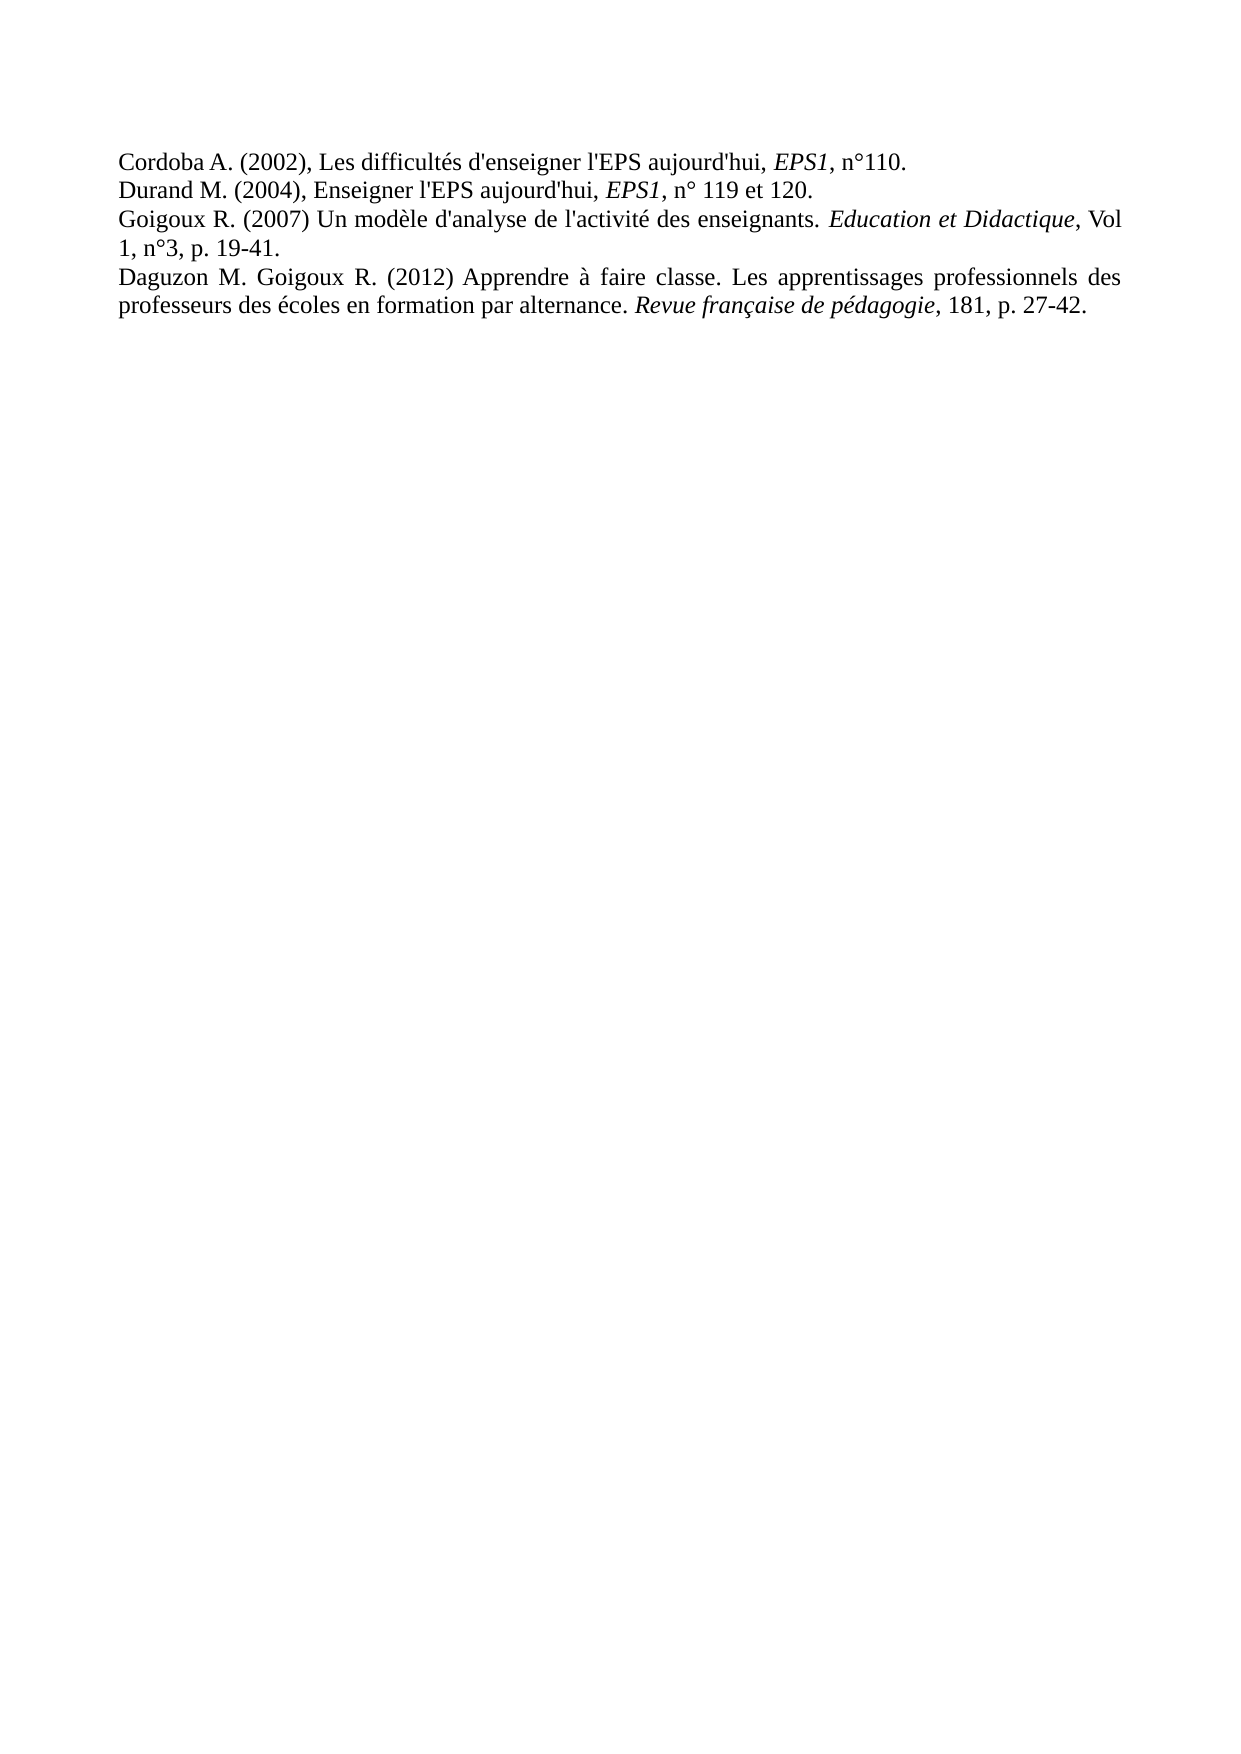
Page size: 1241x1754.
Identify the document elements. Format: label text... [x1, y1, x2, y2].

text Goigoux R. (2007) Un modèle d'analyse de l'activité des enseignants. Education et Didactique, Vol 1, n°3, p. 19-41. [118, 204, 1122, 262]
text Daguzon M. Goigoux R. (2012) Apprendre à faire classe. Les apprentissages professionnels des professeurs des écoles en formation par alternance. Revue française de pédagogie, 181, p. 27-42. [118, 262, 1122, 319]
text Durand M. (2004), Enseigner l'EPS aujourd'hui, EPS1, n° 119 et 120. [118, 176, 1122, 204]
text Cordoba A. (2002), Les difficultés d'enseigner l'EPS aujourd'hui, EPS1, n°110. [118, 147, 1122, 176]
